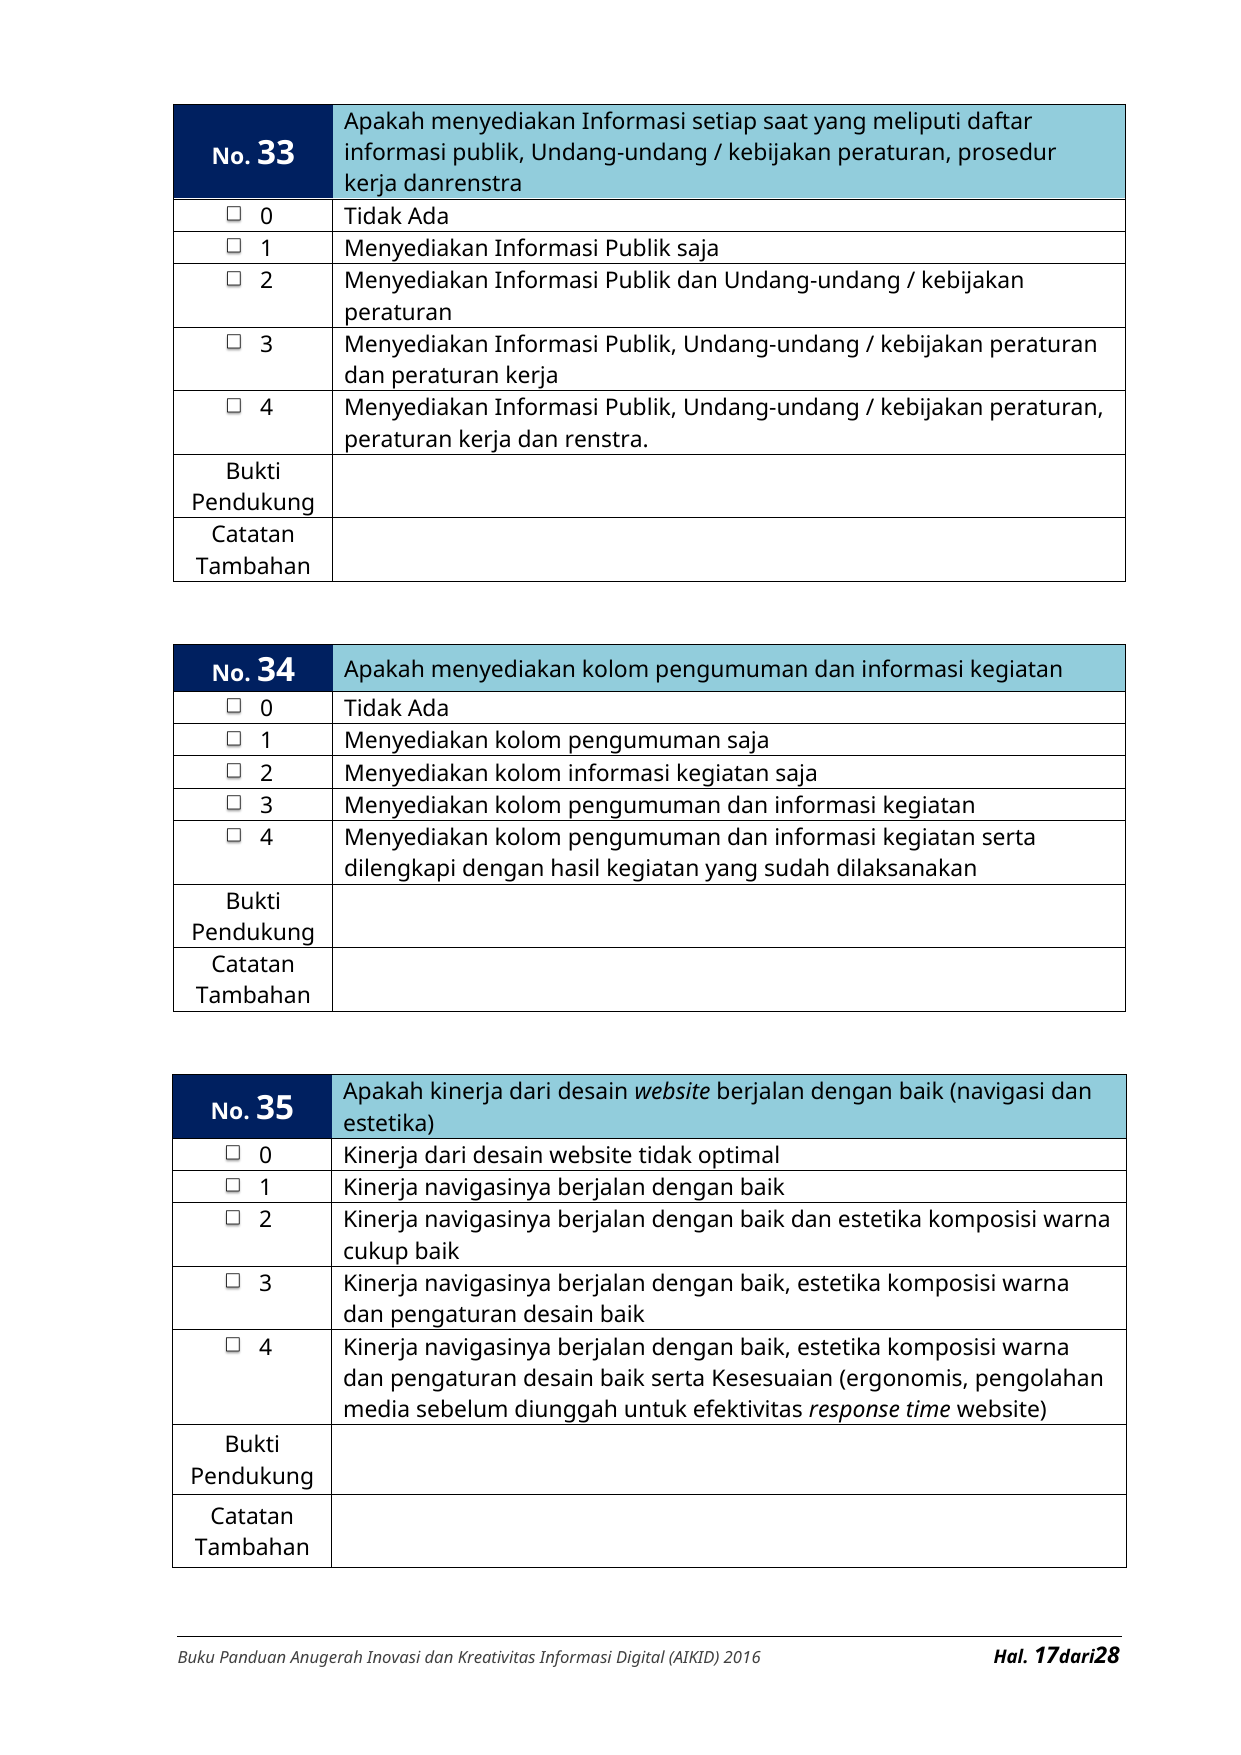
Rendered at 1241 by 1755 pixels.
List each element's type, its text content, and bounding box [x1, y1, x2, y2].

table_cell 0 [174, 692, 332, 723]
table_cell Menyediakan kolom pengumuman dan informasi kegiatan serta dilengkapi dengan hasil kegiatan yang sudah dilaksanakan [333, 821, 1125, 883]
table_cell Bukti Pendukung [173, 1425, 331, 1494]
table_header Apakah menyediakan kolom pengumuman dan informasi kegiatan [333, 645, 1125, 691]
table_cell Bukti Pendukung [174, 455, 332, 517]
table_cell [332, 1495, 1126, 1567]
table_cell 1 [173, 1171, 331, 1202]
table_cell 2 [174, 756, 332, 788]
table_header No. 34 [174, 645, 333, 691]
table_cell Menyediakan kolom pengumuman saja [333, 724, 1125, 755]
table_cell 2 [173, 1203, 331, 1266]
table_cell Catatan Tambahan [174, 948, 332, 1011]
table_cell Kinerja navigasinya berjalan dengan baik, estetika komposisi warna dan pengaturan desain baik [332, 1267, 1126, 1329]
table_cell Menyediakan Informasi Publik dan Undang-undang / kebijakan peraturan [333, 264, 1125, 327]
table_cell Menyediakan kolom informasi kegiatan saja [333, 756, 1125, 788]
table_cell Kinerja navigasinya berjalan dengan baik, estetika komposisi warna dan pengaturan desain baik serta Kesesuaian (ergonomis, pengolahan media sebelum diunggah untuk efektivitas response time website) [332, 1330, 1126, 1424]
table_cell [333, 518, 1125, 581]
table_cell 4 [173, 1330, 331, 1424]
table_cell 1 [174, 232, 332, 263]
table_cell Kinerja navigasinya berjalan dengan baik [332, 1171, 1126, 1202]
table_header Apakah menyediakan Informasi setiap saat yang meliputi daftar informasi publik, Undang-undang / kebijakan peraturan, prosedur kerja danrenstra [333, 105, 1125, 198]
table_cell Menyediakan Informasi Publik saja [333, 232, 1125, 263]
table_cell 3 [174, 789, 332, 820]
table_cell 3 [174, 328, 332, 390]
table_cell Kinerja navigasinya berjalan dengan baik dan estetika komposisi warna cukup baik [332, 1203, 1126, 1266]
table_cell Menyediakan Informasi Publik, Undang-undang / kebijakan peraturan dan peraturan kerja [333, 328, 1125, 390]
table_cell 2 [174, 264, 332, 327]
table_header No. 35 [173, 1075, 332, 1138]
table_cell Bukti Pendukung [174, 885, 332, 947]
table_cell 3 [173, 1267, 331, 1329]
table_cell [333, 948, 1125, 1011]
table_cell 4 [174, 821, 332, 883]
table_cell 0 [173, 1139, 331, 1170]
table_cell Kinerja dari desain website tidak optimal [332, 1139, 1126, 1170]
table_header Apakah kinerja dari desain website berjalan dengan baik (navigasi dan estetika) [332, 1075, 1126, 1138]
table_cell [333, 455, 1125, 517]
table_cell [333, 885, 1125, 947]
table_cell 4 [174, 391, 332, 454]
table_cell Menyediakan Informasi Publik, Undang-undang / kebijakan peraturan, peraturan kerja dan renstra. [333, 391, 1125, 454]
table_cell Catatan Tambahan [173, 1495, 331, 1567]
table_cell Tidak Ada [333, 200, 1125, 231]
table_cell [332, 1425, 1126, 1494]
table_cell Tidak Ada [333, 692, 1125, 723]
table_cell Catatan Tambahan [174, 518, 332, 581]
table_header No. 33 [174, 105, 333, 198]
table_cell 0 [174, 200, 332, 231]
table_cell 1 [174, 724, 332, 755]
table_cell Menyediakan kolom pengumuman dan informasi kegiatan [333, 789, 1125, 820]
